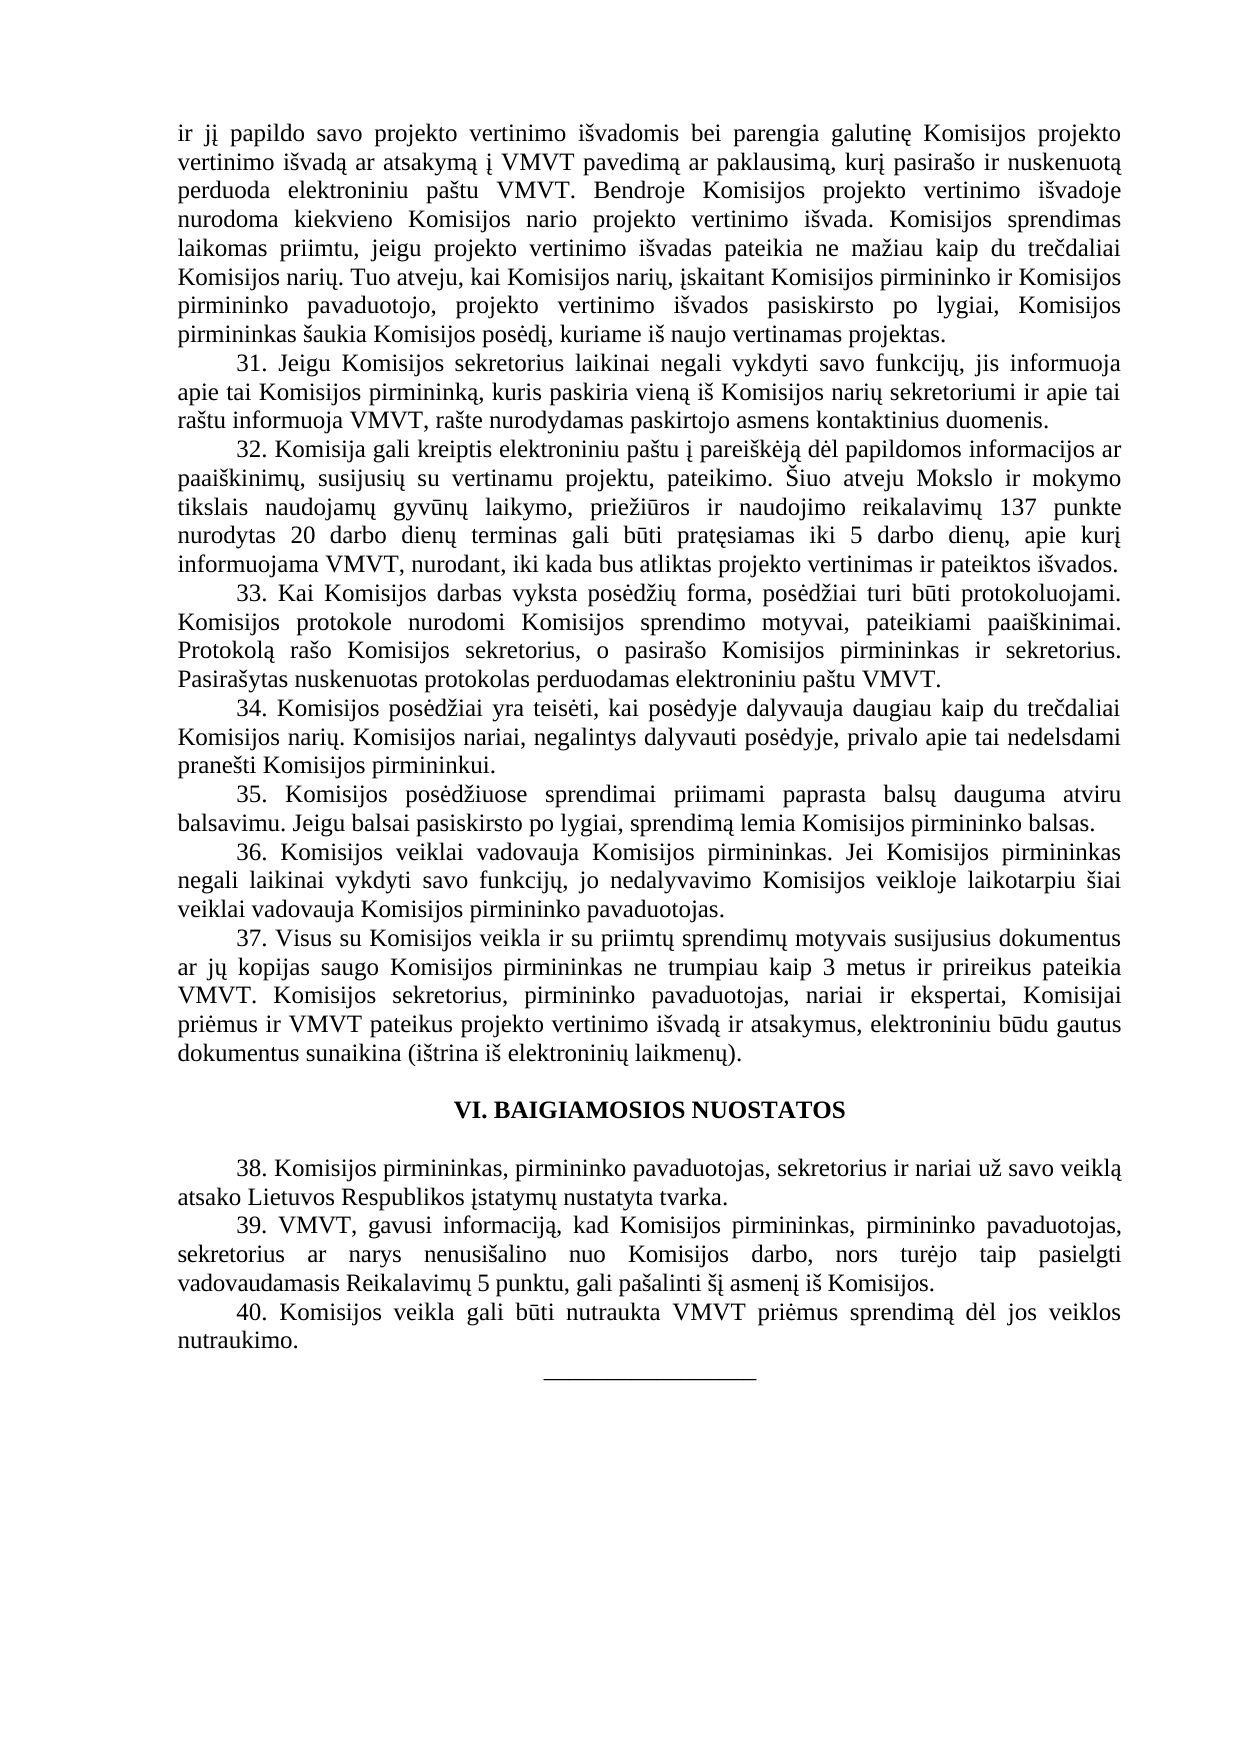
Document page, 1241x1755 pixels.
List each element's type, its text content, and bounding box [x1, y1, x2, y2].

text 33. Kai Komisijos darbas vyksta posėdžių forma, posėdžiai turi būti protokoluojami. Komisijos protokole nurodomi Komisijos sprendimo motyvai, pateikiami paaiškinimai. Protokolą rašo Komisijos sekretorius, o pasirašo Komisijos pirmininkas ir sekretorius. Pasirašytas nuskenuotas protokolas perduodamas elektroniniu paštu VMVT. [177, 578, 1122, 693]
text 31. Jeigu Komisijos sekretorius laikinai negali vykdyti savo funkcijų, jis informuoja apie tai Komisijos pirmininką, kuris paskiria vieną iš Komisijos narių sekretoriumi ir apie tai raštu informuoja VMVT, rašte nurodydamas paskirtojo asmens kontaktinius duomenis. [177, 348, 1122, 434]
text 40. Komisijos veikla gali būti nutraukta VMVT priėmus sprendimą dėl jos veiklos nutraukimo. [177, 1297, 1122, 1354]
text 32. Komisija gali kreiptis elektroniniu paštu į pareiškėją dėl papildomos informacijos ar paaiškinimų, susijusių su vertinamu projektu, pateikimo. Šiuo atveju Mokslo ir mokymo tikslais naudojamų gyvūnų laikymo, priežiūros ir naudojimo reikalavimų 137 punkte nurodytas 20 darbo dienų terminas gali būti pratęsiamas iki 5 darbo dienų, apie kurį informuojama VMVT, nurodant, iki kada bus atliktas projekto vertinimas ir pateiktos išvados. [177, 434, 1122, 578]
text 34. Komisijos posėdžiai yra teisėti, kai posėdyje dalyvauja daugiau kaip du trečdaliai Komisijos narių. Komisijos nariai, negalintys dalyvauti posėdyje, privalo apie tai nedelsdami pranešti Komisijos pirmininkui. [177, 693, 1122, 779]
text 36. Komisijos veiklai vadovauja Komisijos pirmininkas. Jei Komisijos pirmininkas negali laikinai vykdyti savo funkcijų, jo nedalyvavimo Komisijos veikloje laikotarpiu šiai veiklai vadovauja Komisijos pirmininko pavaduotojas. [177, 837, 1122, 923]
text _________________ [177, 1354, 1122, 1383]
text 38. Komisijos pirmininkas, pirmininko pavaduotojas, sekretorius ir nariai už savo veiklą atsako Lietuvos Respublikos įstatymų nustatyta tvarka. [177, 1153, 1122, 1211]
text ir jį papildo savo projekto vertinimo išvadomis bei parengia galutinę Komisijos projekto vertinimo išvadą ar atsakymą į VMVT pavedimą ar paklausimą, kurį pasirašo ir nuskenuotą perduoda elektroniniu paštu VMVT. Bendroje Komisijos projekto vertinimo išvadoje nurodoma kiekvieno Komisijos nario projekto vertinimo išvada. Komisijos sprendimas laikomas priimtu, jeigu projekto vertinimo išvadas pateikia ne mažiau kaip du trečdaliai Komisijos narių. Tuo atveju, kai Komisijos narių, įskaitant Komisijos pirmininko ir Komisijos pirmininko pavaduotojo, projekto vertinimo išvados pasiskirsto po lygiai, Komisijos pirmininkas šaukia Komisijos posėdį, kuriame iš naujo vertinamas projektas. [177, 118, 1122, 348]
text 39. VMVT, gavusi informaciją, kad Komisijos pirmininkas, pirmininko pavaduotojas, sekretorius ar narys nenusišalino nuo Komisijos darbo, nors turėjo taip pasielgti vadovaudamasis Reikalavimų 5 punktu, gali pašalinti šį asmenį iš Komisijos. [177, 1211, 1122, 1297]
text Vi. BAIGIAMOSIOS NUOSTATOS [177, 1096, 1122, 1124]
text 37. Visus su Komisijos veikla ir su priimtų sprendimų motyvais susijusius dokumentus ar jų kopijas saugo Komisijos pirmininkas ne trumpiau kaip 3 metus ir prireikus pateikia VMVT. Komisijos sekretorius, pirmininko pavaduotojas, nariai ir ekspertai, Komisijai priėmus ir VMVT pateikus projekto vertinimo išvadą ir atsakymus, elektroniniu būdu gautus dokumentus sunaikina (ištrina iš elektroninių laikmenų). [177, 923, 1122, 1067]
text 35. Komisijos posėdžiuose sprendimai priimami paprasta balsų dauguma atviru balsavimu. Jeigu balsai pasiskirsto po lygiai, sprendimą lemia Komisijos pirmininko balsas. [177, 779, 1122, 837]
